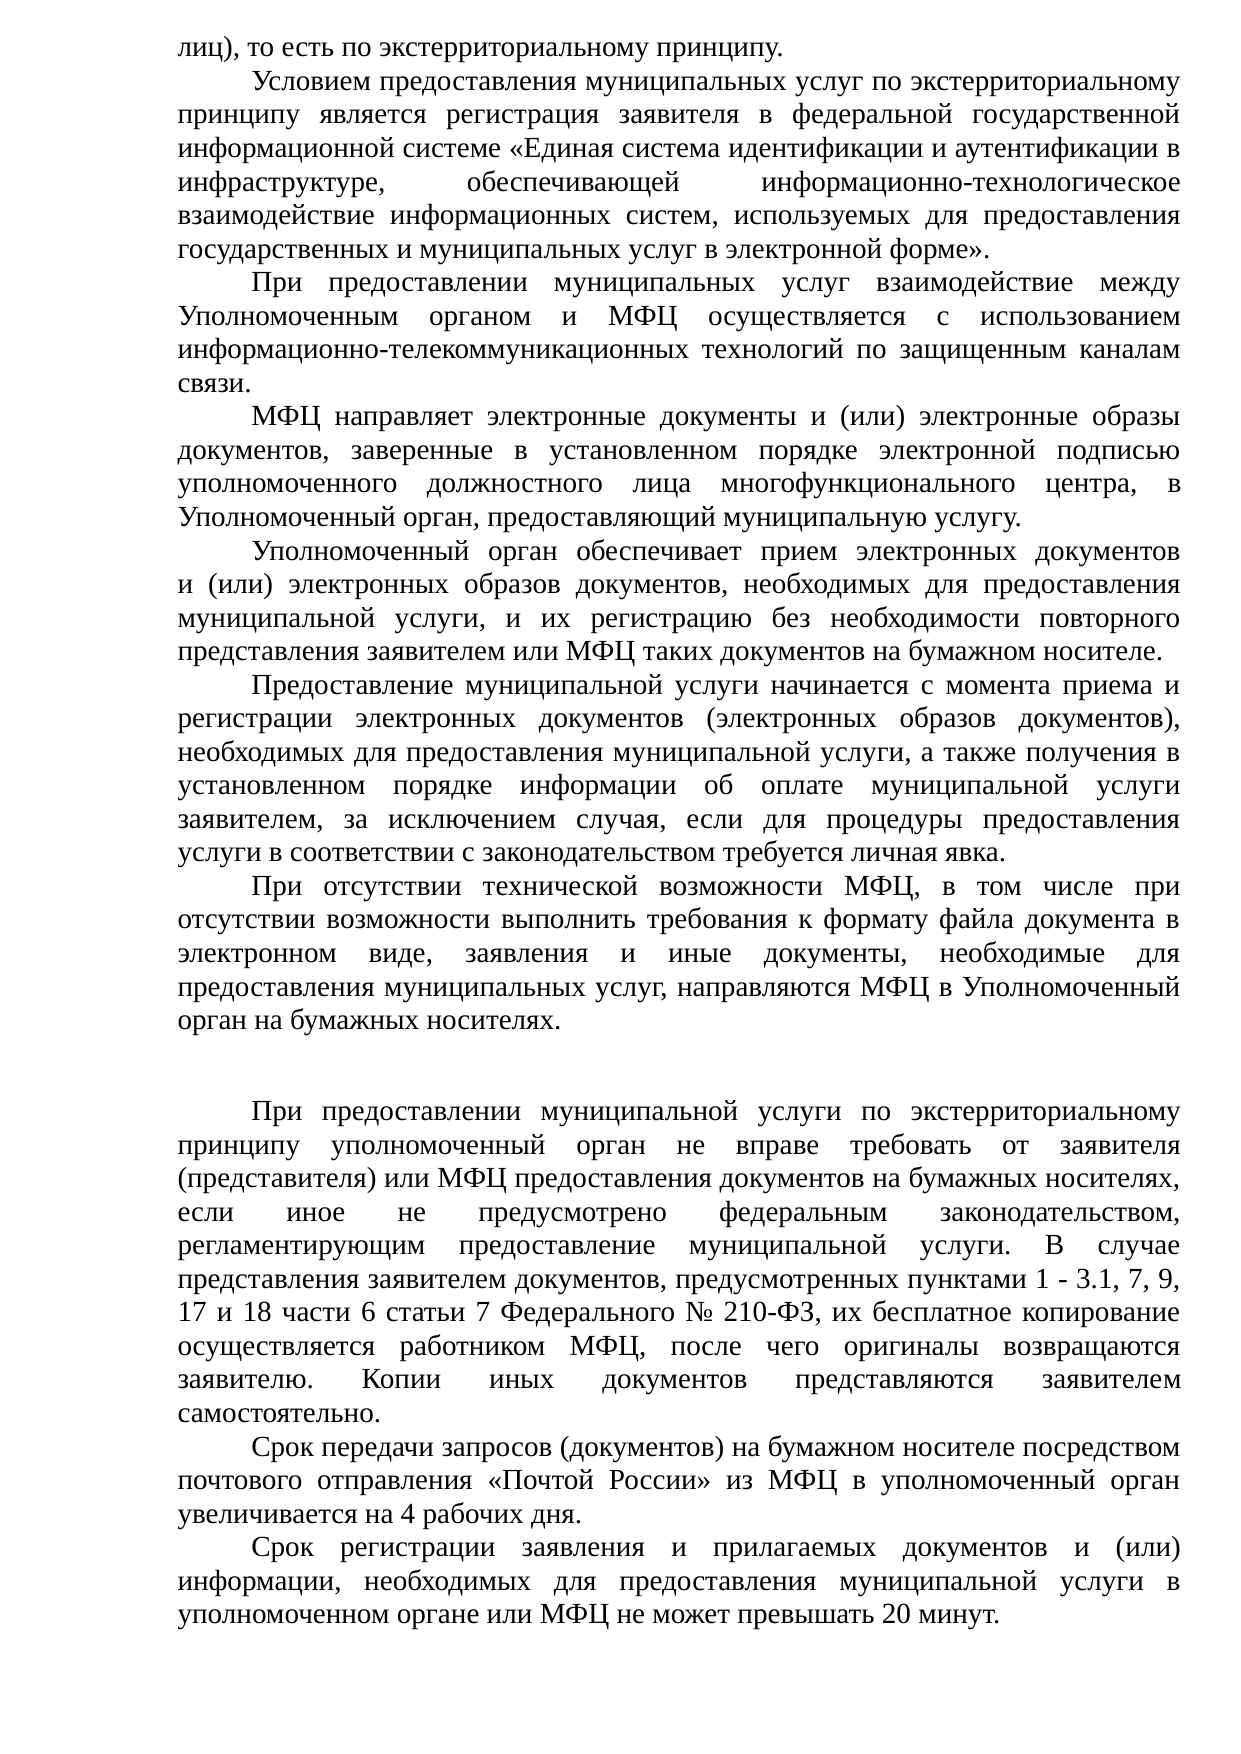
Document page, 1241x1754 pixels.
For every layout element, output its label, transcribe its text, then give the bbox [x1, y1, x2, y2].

text При предоставлении муниципальной услуги по экстерриториальному принципу уполномоченный орган не вправе требовать от заявителя (представителя) или МФЦ предоставления документов на бумажных носителях, если иное не предусмотрено федеральным законодательством, регламентирующим предоставление муниципальной услуги. В случае представления заявителем документов, предусмотренных пунктами 1 - 3.1, 7, 9, 17 и 18 части 6 статьи 7 Федерального № 210-ФЗ, их бесплатное копирование осуществляется работником МФЦ, после чего оригиналы возвращаются заявителю. Копии иных документов представляются заявителем самостоятельно. [177, 1093, 1181, 1429]
text лиц), то есть по экстерриториальному принципу. [177, 29, 1181, 63]
text Условием предоставления муниципальных услуг по экстерриториальному принципу является регистрация заявителя в федеральной государственной информационной системе «Единая система идентификации и аутентификации в инфраструктуре, обеспечивающей информационно-технологическое взаимодействие информационных систем, используемых для предоставления государственных и муниципальных услуг в электронной форме». [177, 63, 1181, 264]
text Срок регистрации заявления и прилагаемых документов и (или) информации, необходимых для предоставления муниципальной услуги в уполномоченном органе или МФЦ не может превышать 20 минут. [177, 1529, 1181, 1630]
text Уполномоченный орган обеспечивает прием электронных документов и (или) электронных образов документов, необходимых для предоставления муниципальной услуги, и их регистрацию без необходимости повторного представления заявителем или МФЦ таких документов на бумажном носителе. [177, 533, 1181, 667]
text При предоставлении муниципальных услуг взаимодействие между Уполномоченным органом и МФЦ осуществляется с использованием информационно-телекоммуникационных технологий по защищенным каналам связи. [177, 264, 1181, 398]
text МФЦ направляет электронные документы и (или) электронные образы документов, заверенные в установленном порядке электронной подписью уполномоченного должностного лица многофункционального центра, в Уполномоченный орган, предоставляющий муниципальную услугу. [177, 398, 1181, 533]
text При отсутствии технической возможности МФЦ, в том числе при отсутствии возможности выполнить требования к формату файла документа в электронном виде, заявления и иные документы, необходимые для предоставления муниципальных услуг, направляются МФЦ в Уполномоченный орган на бумажных носителях. [177, 868, 1181, 1036]
text Срок передачи запросов (документов) на бумажном носителе посредством почтового отправления «Почтой России» из МФЦ в уполномоченный орган увеличивается на 4 рабочих дня. [177, 1429, 1181, 1529]
text Предоставление муниципальной услуги начинается с момента приема и регистрации электронных документов (электронных образов документов), необходимых для предоставления муниципальной услуги, а также получения в установленном порядке информации об оплате муниципальной услуги заявителем, за исключением случая, если для процедуры предоставления услуги в соответствии с законодательством требуется личная явка. [177, 667, 1181, 868]
